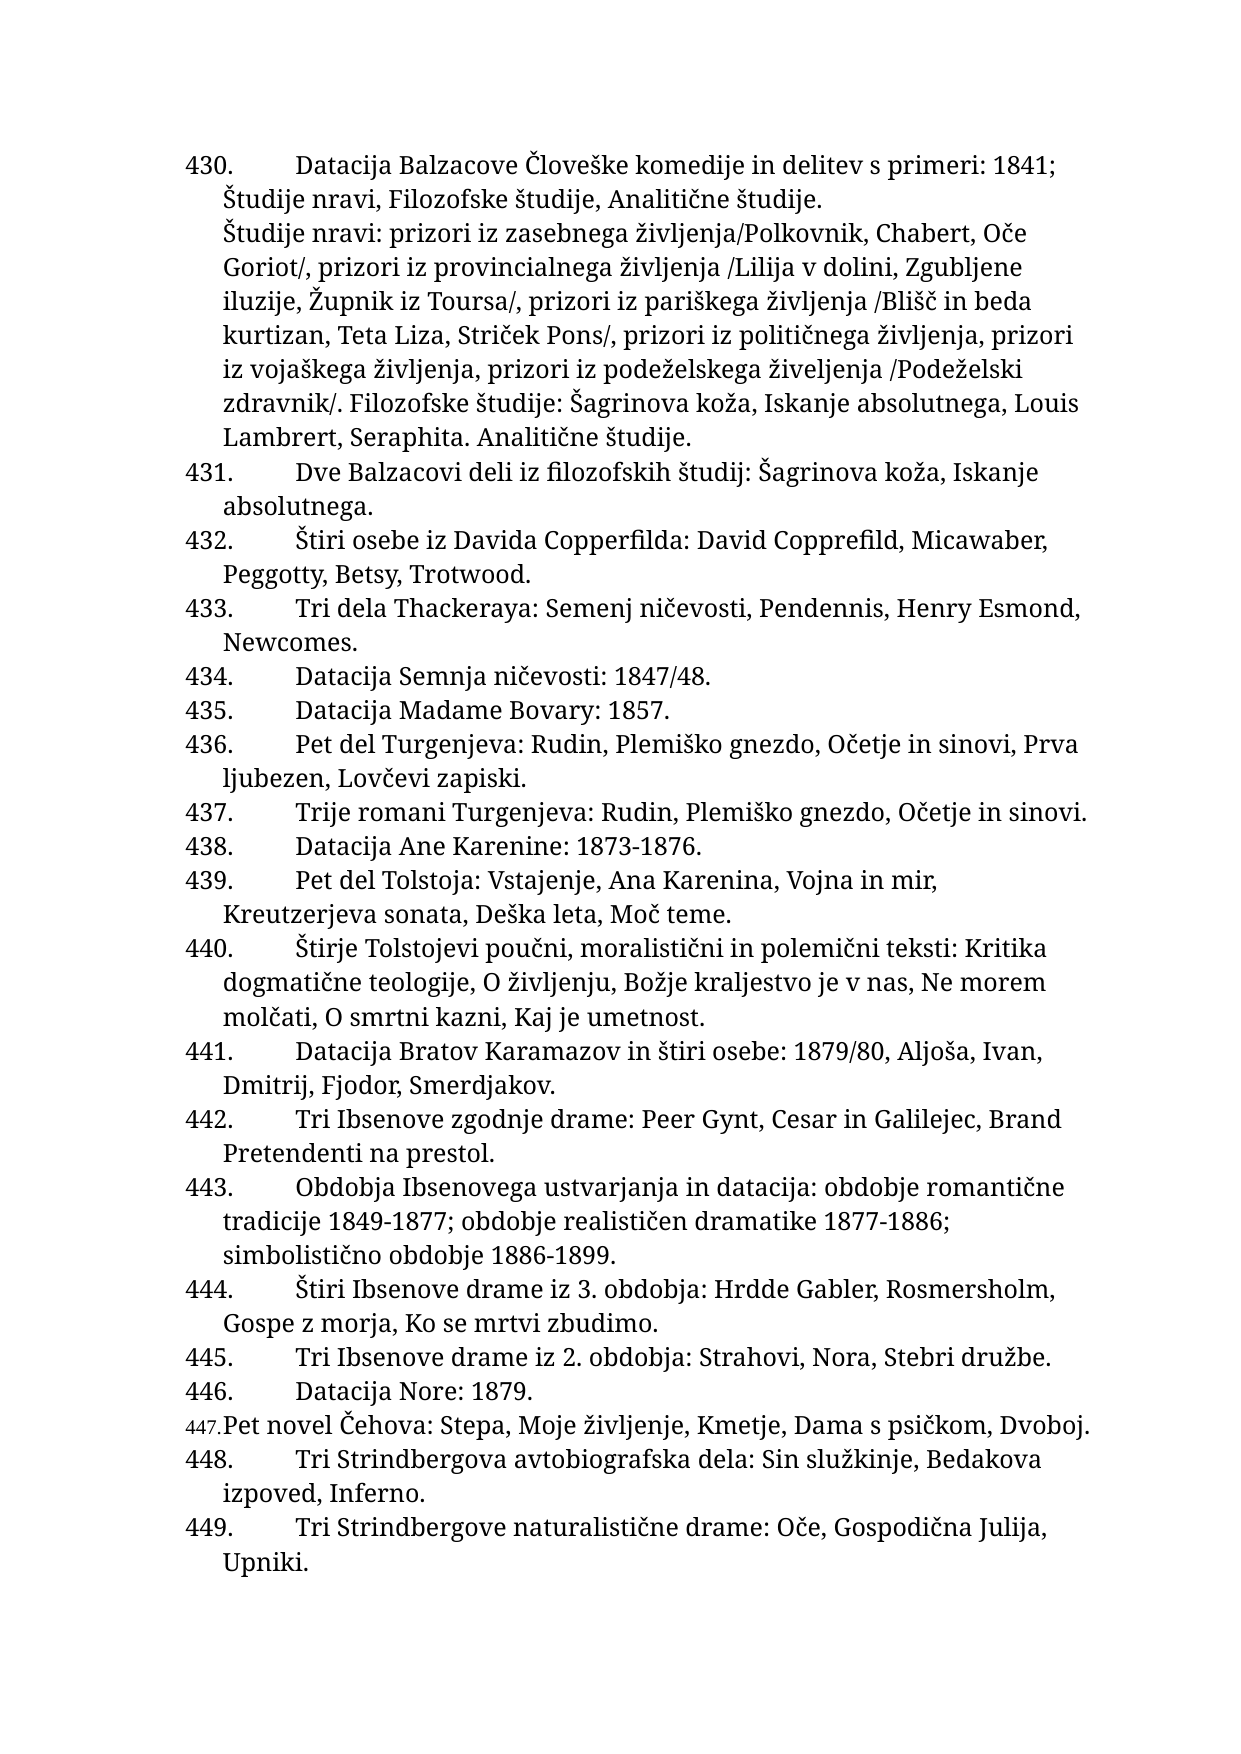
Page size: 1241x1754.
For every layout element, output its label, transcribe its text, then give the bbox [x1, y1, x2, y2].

list Dve Balzacovi deli iz filozofskih študij: Šagrinova koža, Iskanje absolutnega. [185, 454, 1093, 522]
list Tri Ibsenove drame iz 2. obdobja: Strahovi, Nora, Stebri družbe. [185, 1340, 1093, 1374]
list Štiri Ibsenove drame iz 3. obdobja: Hrdde Gabler, Rosmersholm, Gospe z morja, Ko se mrtvi zbudimo. [185, 1272, 1093, 1340]
list Datacija Bratov Karamazov in štiri osebe: 1879/80, Aljoša, Ivan, Dmitrij, Fjodor, Smerdjakov. [185, 1033, 1093, 1101]
list Pet del Turgenjeva: Rudin, Plemiško gnezdo, Očetje in sinovi, Prva ljubezen, Lovčevi zapiski. [185, 727, 1093, 795]
list Datacija Ane Karenine: 1873-1876. [185, 829, 1093, 863]
list Obdobja Ibsenovega ustvarjanja in datacija: obdobje romantične tradicije 1849-1877; obdobje realističen dramatike 1877-1886; simbolistično obdobje 1886-1899. [185, 1169, 1093, 1272]
list Pet del Tolstoja: Vstajenje, Ana Karenina, Vojna in mir, Kreutzerjeva sonata, Deška leta, Moč teme. [185, 863, 1093, 931]
list Datacija Madame Bovary: 1857. [185, 693, 1093, 727]
list Tri Ibsenove zgodnje drame: Peer Gynt, Cesar in Galilejec, Brand Pretendenti na prestol. [185, 1101, 1093, 1169]
list Datacija Semnja ničevosti: 1847/48. [185, 658, 1093, 693]
list Tri Strindbergove naturalistične drame: Oče, Gospodična Julija, Upniki. [185, 1510, 1093, 1578]
list Štiri osebe iz Davida Copperfilda: David Copprefild, Micawaber, Peggotty, Betsy, Trotwood. [185, 522, 1093, 590]
list Pet novel Čehova: Stepa, Moje življenje, Kmetje, Dama s psičkom, Dvoboj. [185, 1408, 1093, 1442]
list Datacija Balzacove Človeške komedije in delitev s primeri: 1841; Študije nravi, Filozofske študije, Analitične študije. Študije nravi: prizori iz zasebnega življenja/Polkovnik, Chabert, Oče Goriot/, prizori iz provincialnega življenja /Lilija v dolini, Zgubljene iluzije, Župnik iz Toursa/, prizori iz pariškega življenja /Blišč in beda kurtizan, Teta Liza, Striček Pons/, prizori iz političnega življenja, prizori iz vojaškega življenja, prizori iz podeželskega živeljenja /Podeželski zdravnik/. Filozofske študije: Šagrinova koža, Iskanje absolutnega, Louis Lambrert, Seraphita. Analitične študije. [185, 148, 1093, 454]
list Datacija Nore: 1879. [185, 1374, 1093, 1408]
list Štirje Tolstojevi poučni, moralistični in polemični teksti: Kritika dogmatične teologije, O življenju, Božje kraljestvo je v nas, Ne morem molčati, O smrtni kazni, Kaj je umetnost. [185, 931, 1093, 1033]
list Tri Strindbergova avtobiografska dela: Sin služkinje, Bedakova izpoved, Inferno. [185, 1442, 1093, 1510]
list Tri dela Thackeraya: Semenj ničevosti, Pendennis, Henry Esmond, Newcomes. [185, 590, 1093, 658]
list Trije romani Turgenjeva: Rudin, Plemiško gnezdo, Očetje in sinovi. [185, 795, 1093, 829]
